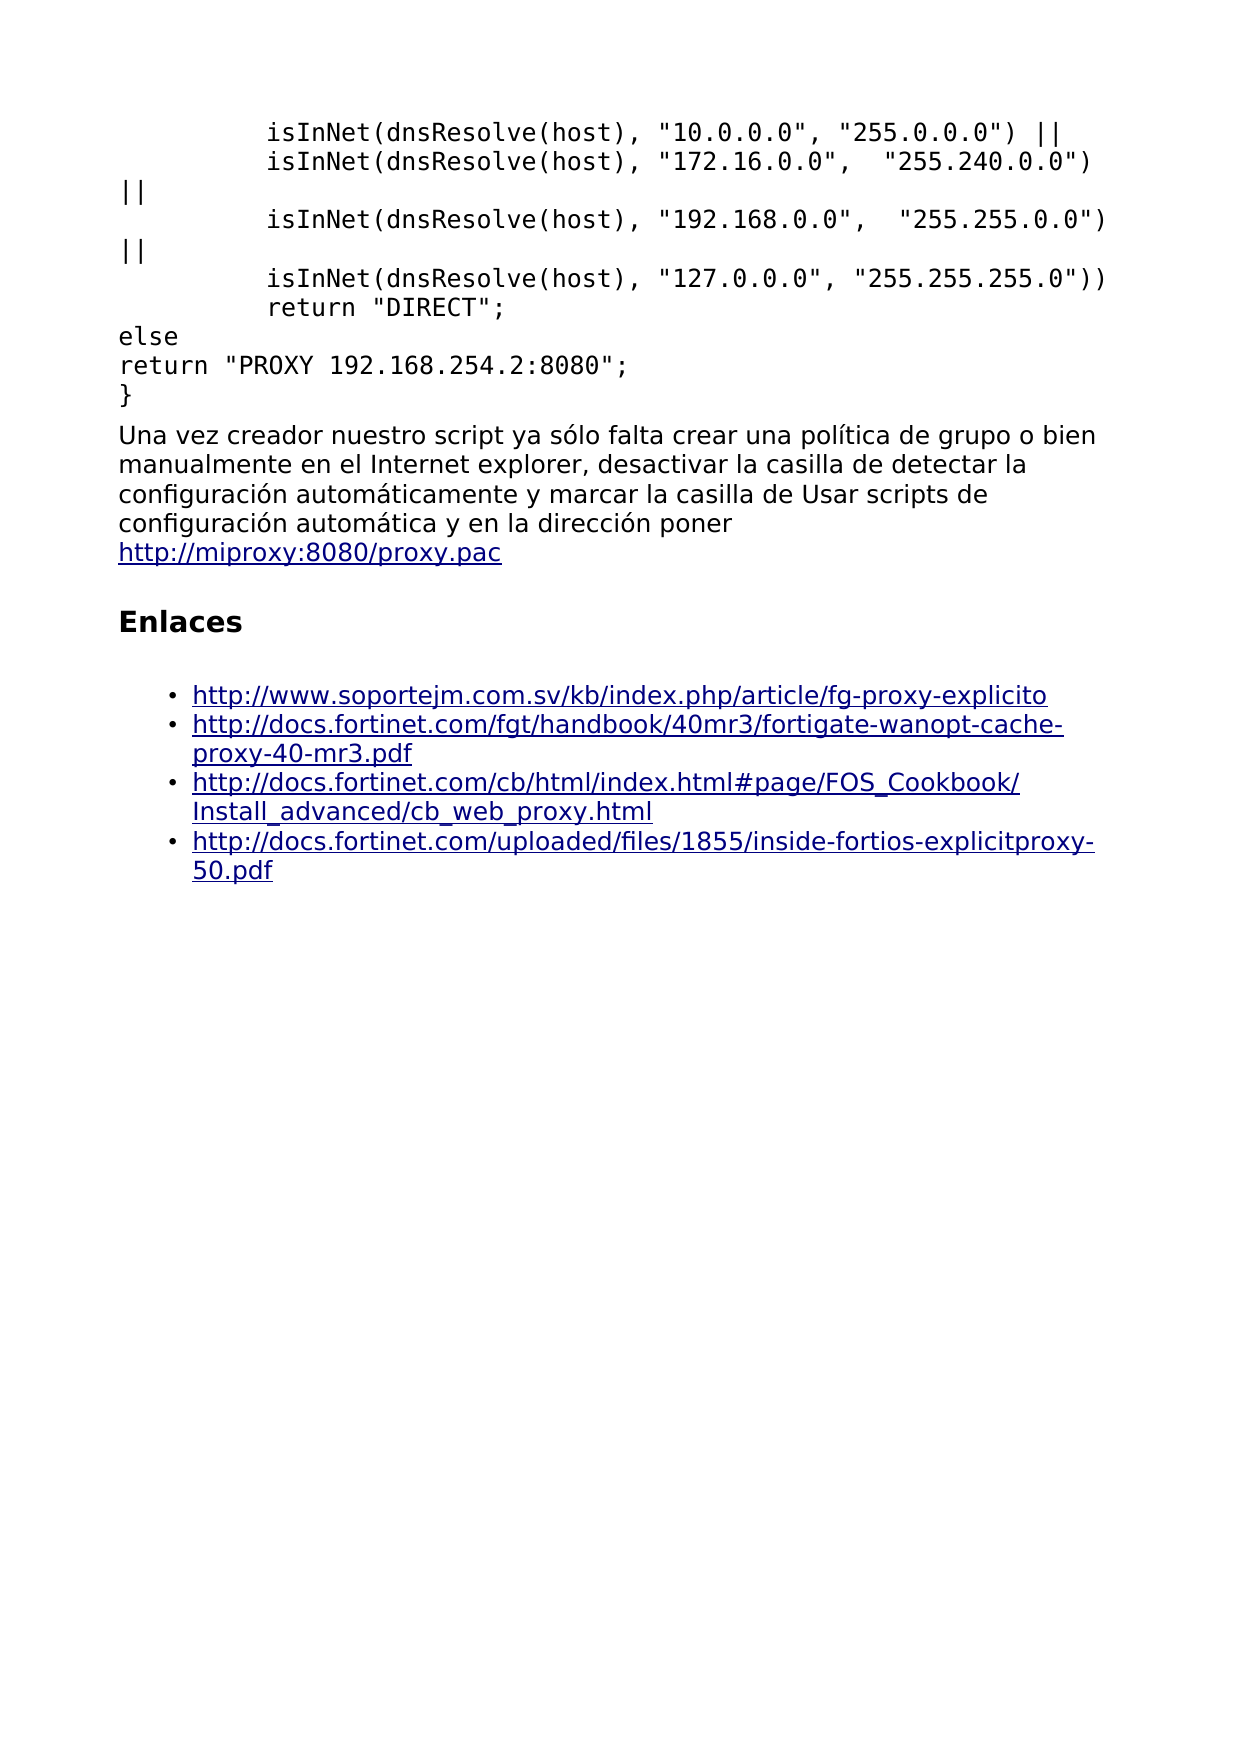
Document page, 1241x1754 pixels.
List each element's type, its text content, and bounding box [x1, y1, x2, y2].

list http://docs.fortinet.com/fgt/handbook/40mr3/fortigate-wanopt-cache-proxy-40-mr3.pdf [177, 710, 1122, 768]
list http://www.soportejm.com.sv/kb/index.php/article/fg-proxy-explicito [177, 681, 1122, 710]
subtitle Enlaces [118, 605, 1122, 639]
list http://docs.fortinet.com/cb/html/index.html#page/FOS_Cookbook/Install_advanced/cb_web_proxy.html [177, 768, 1122, 827]
text Una vez creador nuestro script ya sólo falta crear una política de grupo o bien manualmente en el Internet explorer, desactivar la casilla de detectar la configuración automáticamente y marcar la casilla de Usar scripts de configuración automática y en la dirección poner http://miproxy:8080/proxy.pac [118, 422, 1122, 567]
text isInNet(dnsResolve(host), "10.0.0.0", "255.0.0.0") || isInNet(dnsResolve(host), "172.16.0.0", "255.240.0.0") || isInNet(dnsResolve(host), "192.168.0.0", "255.255.0.0") || isInNet(dnsResolve(host), "127.0.0.0", "255.255.255.0")) return "DIRECT"; else return "PROXY 192.168.254.2:8080"; } [118, 118, 1122, 410]
list http://docs.fortinet.com/uploaded/files/1855/inside-fortios-explicitproxy-50.pdf [177, 827, 1122, 885]
